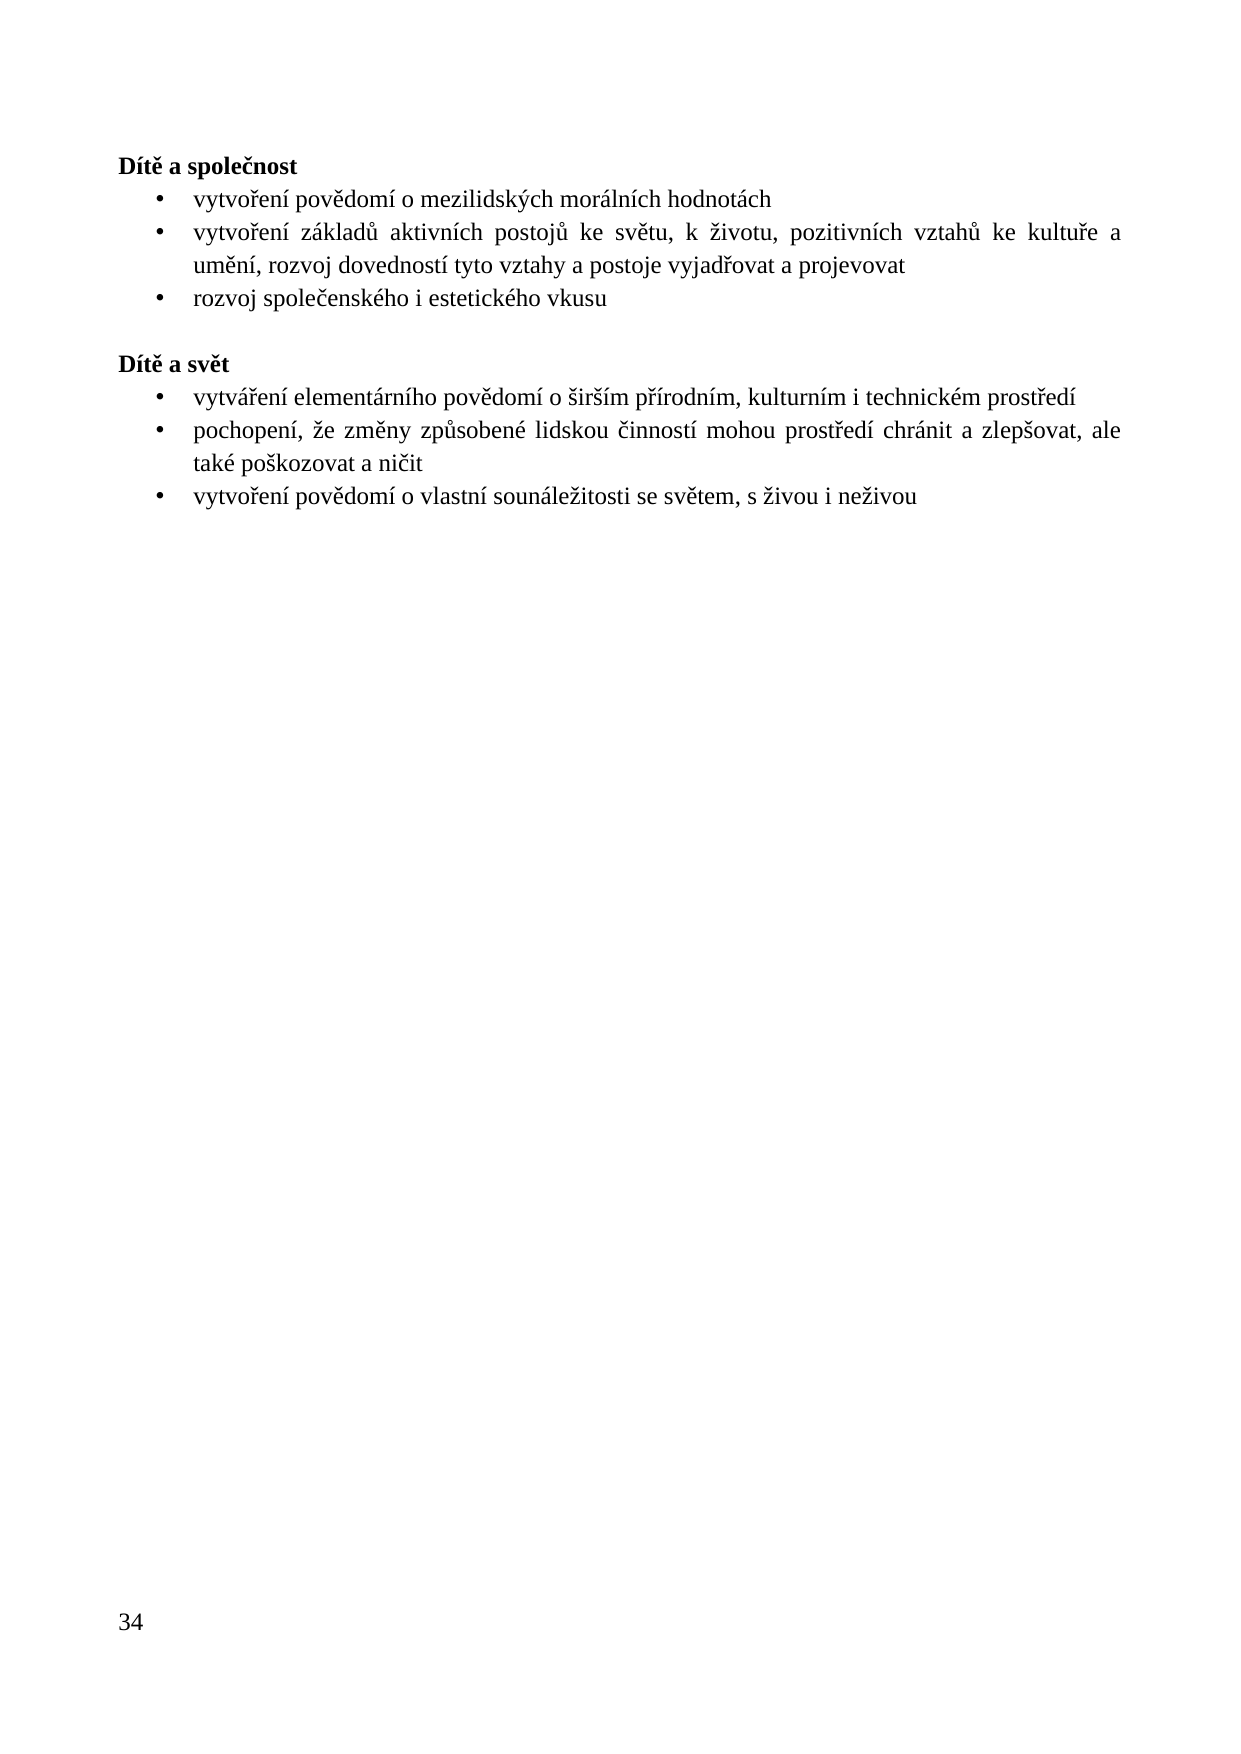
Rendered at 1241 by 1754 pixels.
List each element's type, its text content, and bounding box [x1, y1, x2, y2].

list rozvoj společenského i estetického vkusu [156, 283, 1122, 312]
list vytvoření základů aktivních postojů ke světu, k životu, pozitivních vztahů ke kultuře a umění, rozvoj dovedností tyto vztahy a postoje vyjadřovat a projevovat [156, 217, 1122, 279]
list pochopení, že změny způsobené lidskou činností mohou prostředí chránit a zlepšovat, ale také poškozovat a ničit [156, 415, 1122, 477]
list vytvoření povědomí o mezilidských morálních hodnotách [156, 184, 1122, 213]
text Dítě a svět [118, 349, 1122, 378]
list vytváření elementárního povědomí o širším přírodním, kulturním i technickém prostředí [156, 382, 1122, 411]
text Dítě a společnost [118, 151, 1122, 180]
list vytvoření povědomí o vlastní sounáležitosti se světem, s živou i neživou [156, 481, 1122, 510]
